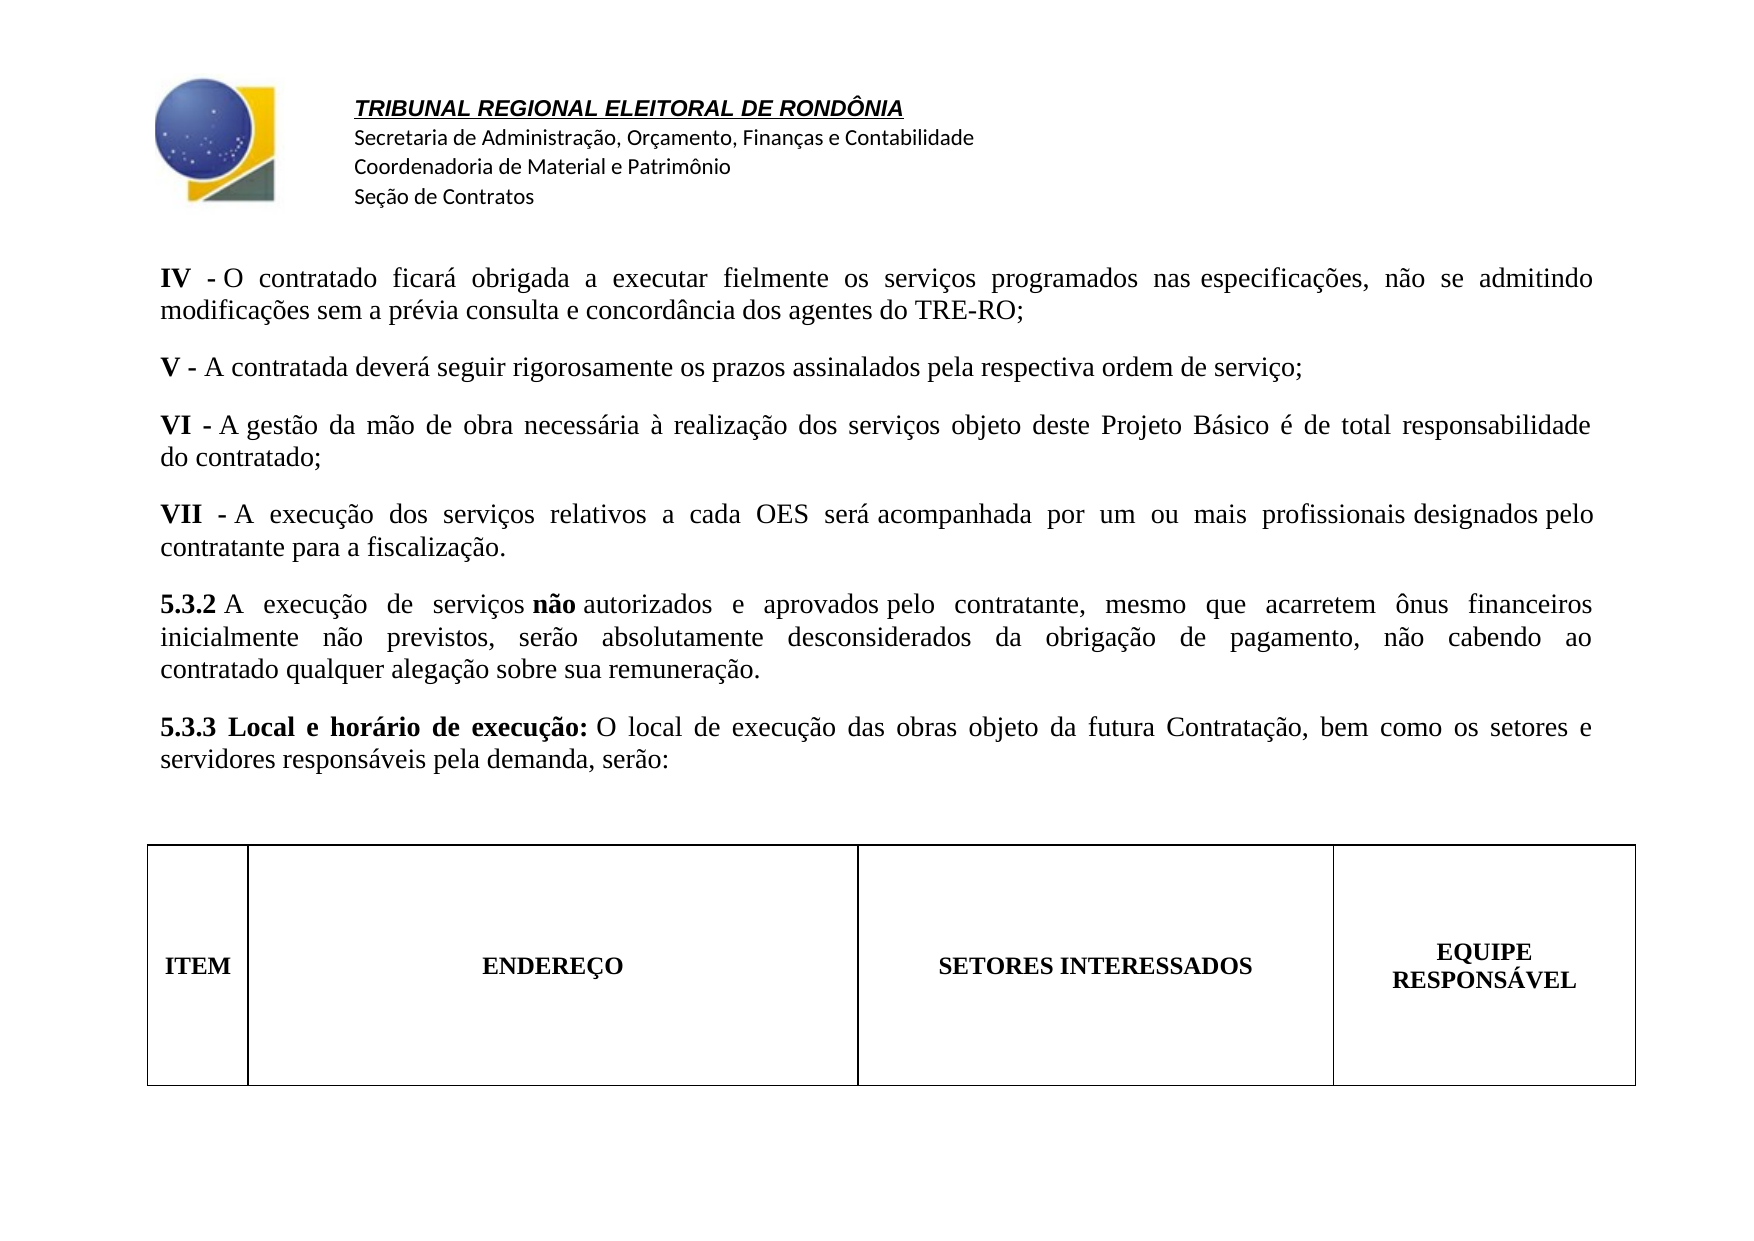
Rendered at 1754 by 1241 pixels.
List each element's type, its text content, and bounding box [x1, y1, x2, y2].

text ​VI - A gestão da mão de obra necessária à realização dos serviços objeto deste Projeto Básico é de total responsabilidade do contratado; [160, 408, 1594, 473]
text VII - A execução dos serviços relativos a cada OES será acompanhada por um ou mais profissionais designados pelo contratante para a fiscalização. [160, 498, 1594, 562]
table_header ENDEREÇO [249, 846, 857, 1085]
table_header EQUIPE RESPONSÁVEL [1334, 846, 1635, 1085]
text 5.3.3 Local e horário de execução: O local de execução das obras objeto da futura Contratação, bem como os setores e servidores responsáveis pela demanda, serão: [160, 709, 1594, 774]
text IV - O contratado ficará obrigada a executar fielmente os serviços programados nas especificações, não se admitindo modificações sem a prévia consulta e concordância dos agentes do TRE-RO; [160, 261, 1594, 325]
text V - A contratada deverá seguir rigorosamente os prazos assinalados pela respectiva ordem de serviço; [160, 350, 1594, 383]
table_header ITEM [148, 846, 247, 1085]
text 5.3.2 A execução de serviços não autorizados e aprovados pelo contratante, mesmo que acarretem ônus financeiros inicialmente não previstos, serão absolutamente desconsiderados da obrigação de pagamento, não cabendo ao contratado qualquer alegação sobre sua remuneração. [160, 587, 1594, 684]
table_header SETORES INTERESSADOS [859, 846, 1333, 1085]
